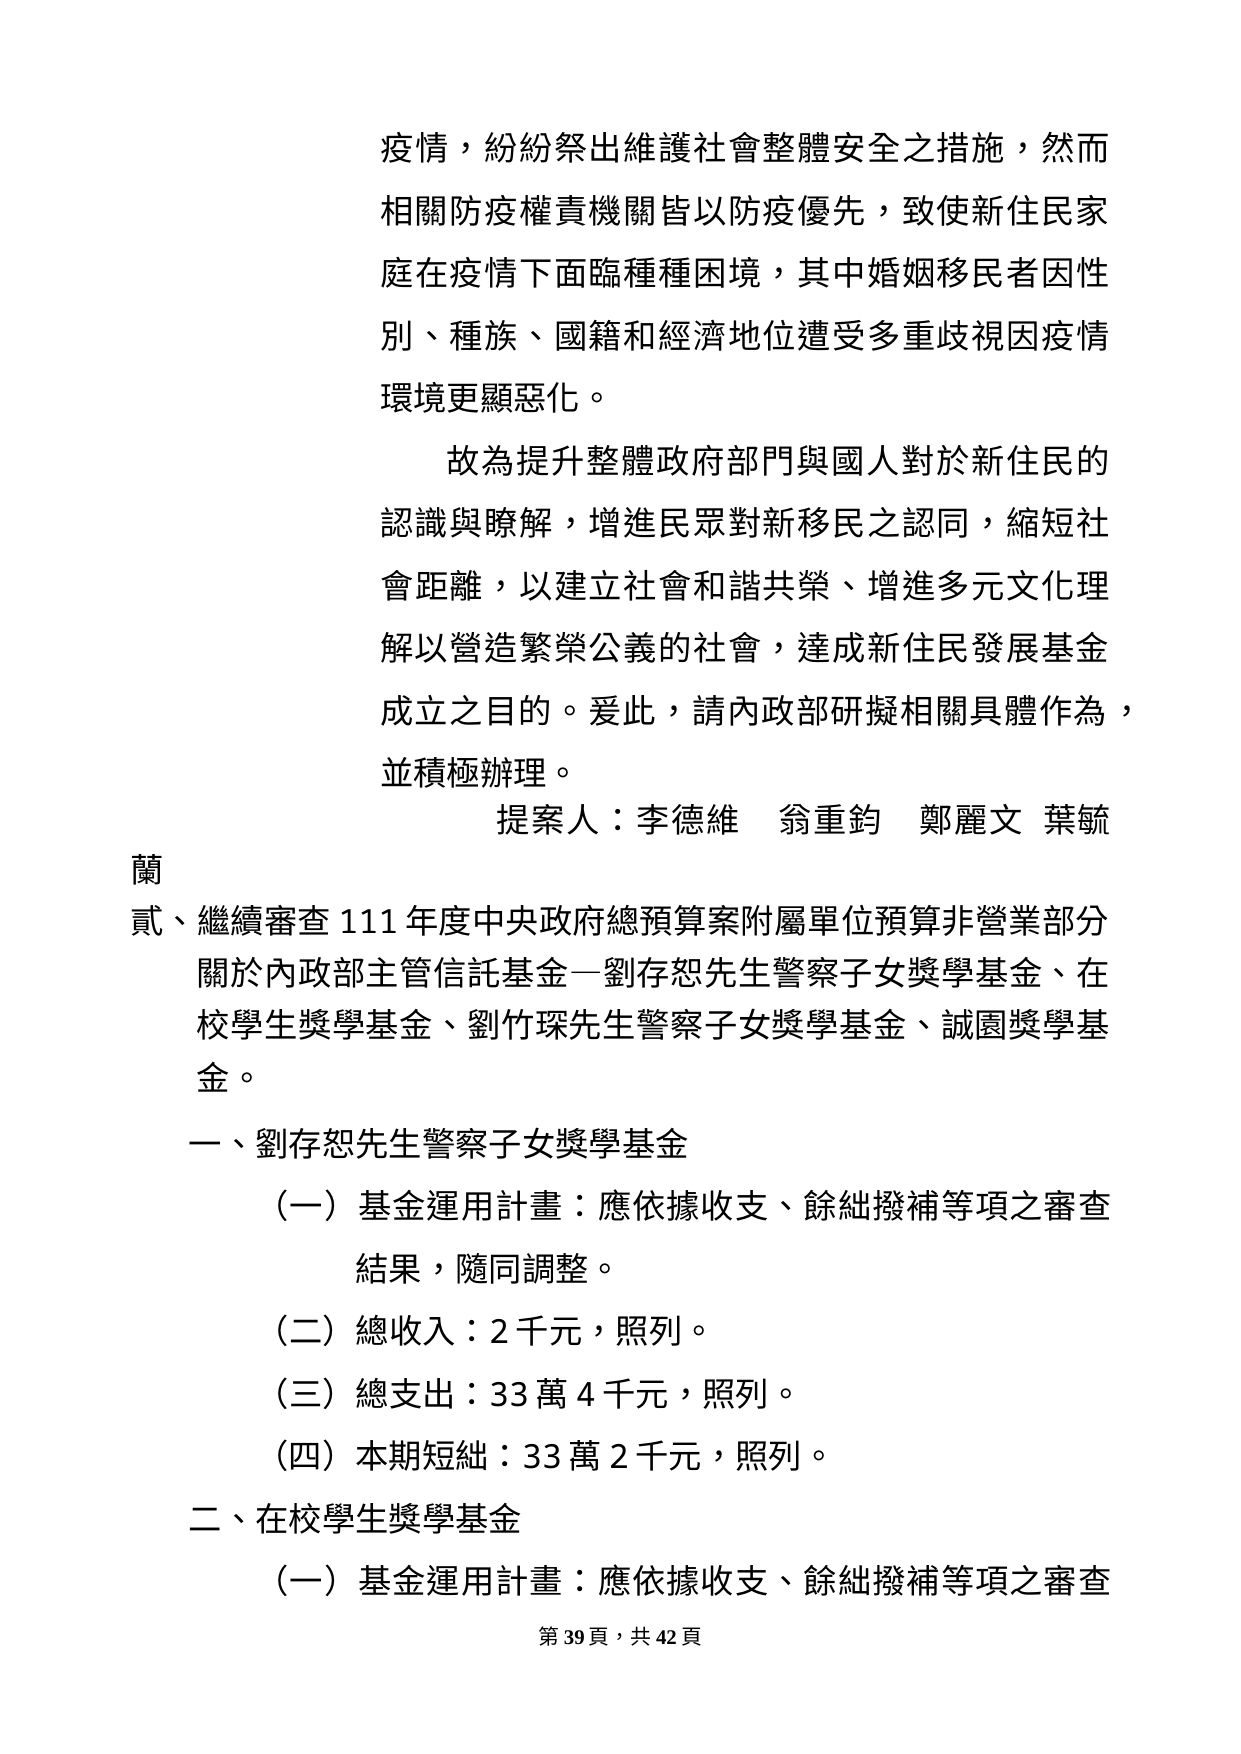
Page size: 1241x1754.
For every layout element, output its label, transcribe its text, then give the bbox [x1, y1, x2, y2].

text 二、在校學生獎學基金 [155, 1475, 1116, 1538]
text 一、劉存恕先生警察子女獎學基金 [155, 1100, 1116, 1163]
text 提案人：李德維 翁重鈞 鄭麗文 葉毓蘭 [130, 792, 1112, 892]
text （二）總收入：2千元，照列。 [189, 1288, 1112, 1350]
text （一）基金運用計畫：應依據收支、餘絀撥補等項之審查 [255, 1538, 1112, 1600]
text （一）基金運用計畫：應依據收支、餘絀撥補等項之審查結果，隨同調整。 [255, 1163, 1112, 1288]
text 貳、繼續審查111年度中央政府總預算案附屬單位預算非營業部分關於內政部主管信託基金—劉存恕先生警察子女獎學基金、在校學生獎學基金、劉竹琛先生警察子女獎學基金、誠園獎學基金。 [130, 892, 1110, 1100]
text （三）總支出：33萬4千元，照列。 [189, 1350, 1112, 1413]
text （四）本期短絀：33萬2千元，照列。 [189, 1413, 1112, 1475]
text 故為提升整體政府部門與國人對於新住民的認識與瞭解，增進民眾對新移民之認同，縮短社會距離，以建立社會和諧共榮、增進多元文化理解以營造繁榮公義的社會，達成新住民發展基金成立之目的。爰此，請內政部研擬相關具體作為，並積極辦理。 [380, 417, 1110, 792]
text 疫情，紛紛祭出維護社會整體安全之措施，然而相關防疫權責機關皆以防疫優先，致使新住民家庭在疫情下面臨種種困境，其中婚姻移民者因性別、種族、國籍和經濟地位遭受多重歧視因疫情環境更顯惡化。 [330, 104, 1110, 417]
